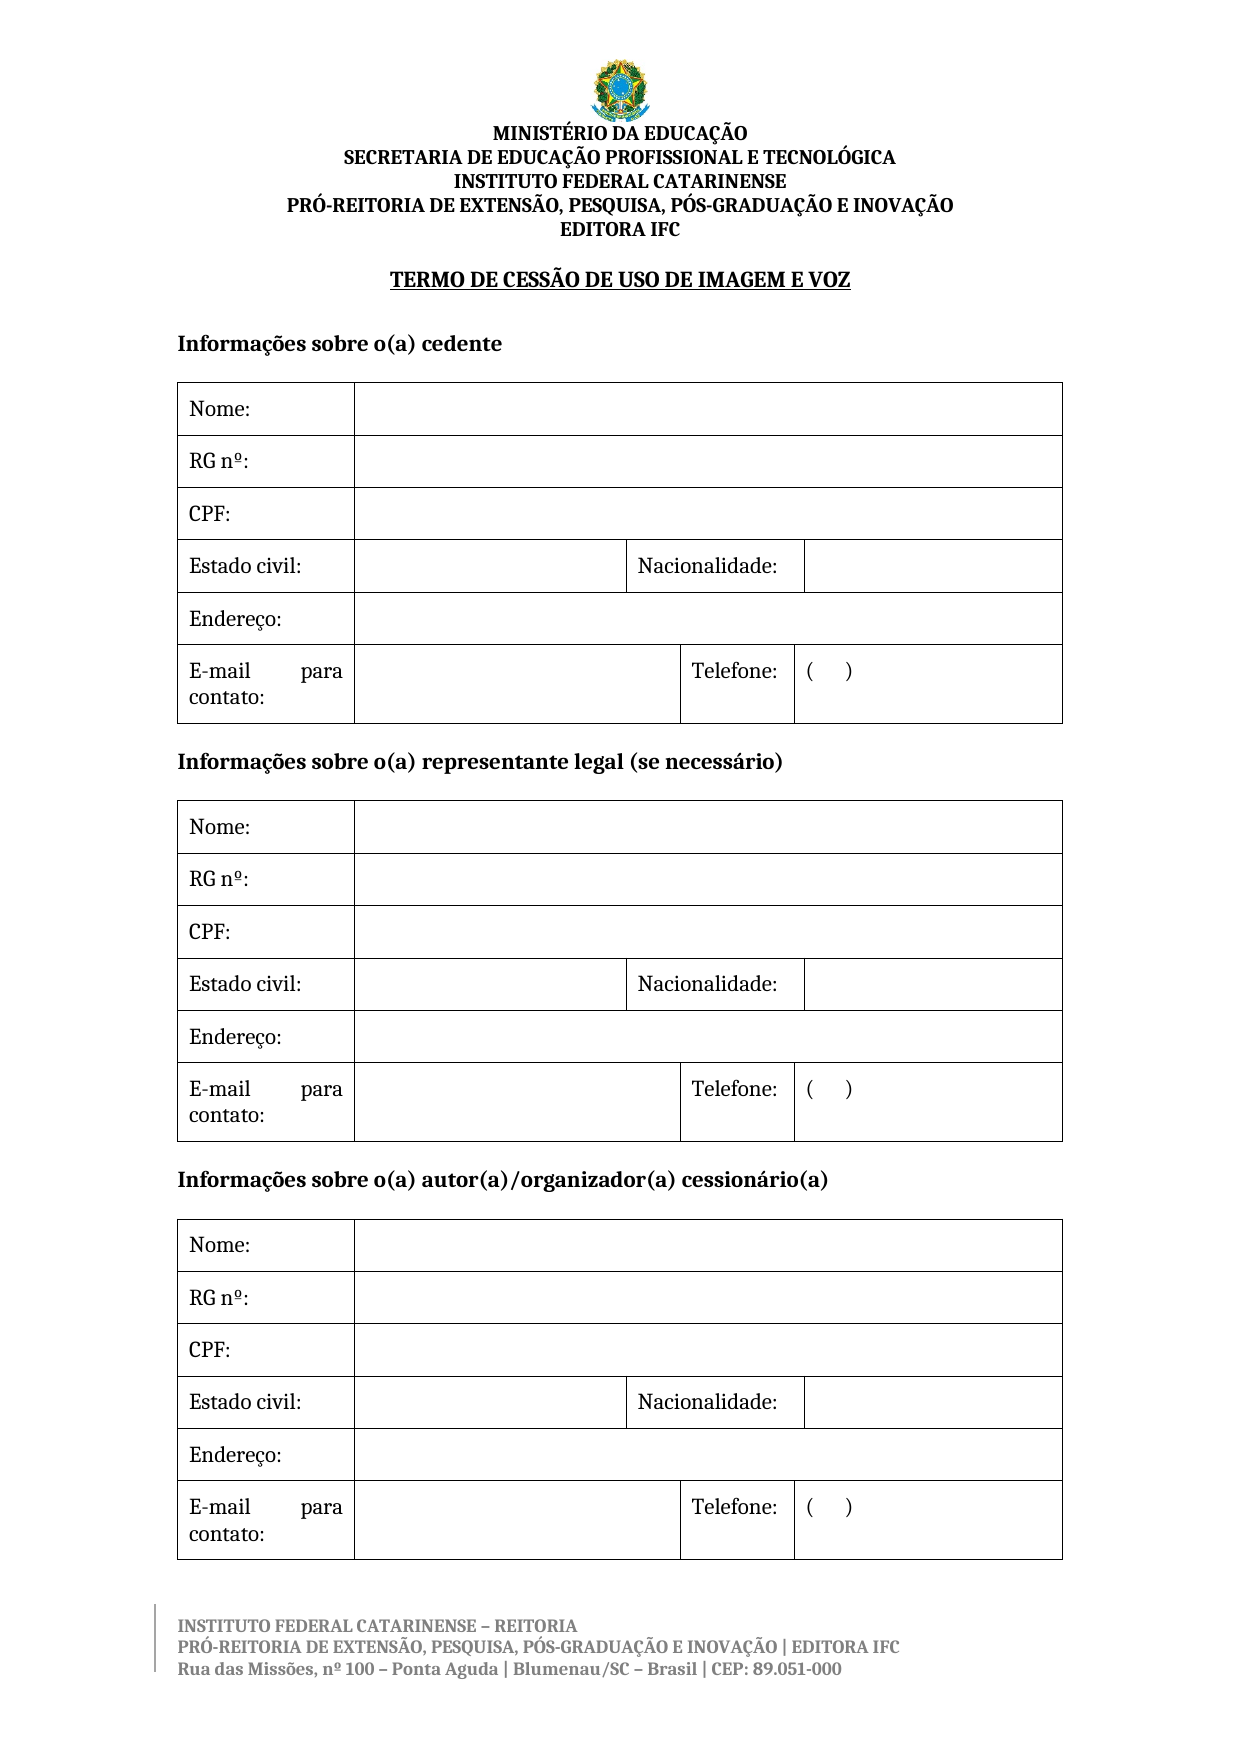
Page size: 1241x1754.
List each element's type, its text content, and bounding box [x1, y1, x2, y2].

table_cell CPF: [178, 1324, 354, 1376]
table_cell CPF: [178, 488, 354, 539]
table_cell Endereço: [178, 593, 354, 644]
text TERMO DE CESSÃO DE USO DE IMAGEM E VOZ [177, 266, 1063, 293]
table_cell E-mail para contato: [178, 645, 354, 723]
table_cell [355, 906, 1062, 957]
table_cell Telefone: [681, 1063, 794, 1141]
table_cell ( ) [795, 1481, 1062, 1559]
table_cell [355, 1011, 1062, 1062]
table_cell [805, 959, 1062, 1010]
table_cell ( ) [795, 1063, 1062, 1141]
table_cell [355, 488, 1062, 539]
table_cell Estado civil: [178, 1377, 354, 1428]
table_cell CPF: [178, 906, 354, 957]
table_header [355, 1220, 1062, 1271]
text Informações sobre o(a) cedente [177, 331, 1063, 357]
table_cell [355, 959, 626, 1010]
table_cell [805, 1377, 1062, 1428]
table_cell [355, 854, 1062, 905]
table_header [355, 801, 1062, 853]
table_cell [355, 540, 626, 592]
table_cell [355, 436, 1062, 487]
table_cell Estado civil: [178, 540, 354, 592]
table_cell [355, 1429, 1062, 1480]
table_cell Estado civil: [178, 959, 354, 1010]
table_cell ( ) [795, 645, 1062, 723]
text Informações sobre o(a) representante legal (se necessário) [177, 749, 1063, 775]
table_cell Nacionalidade: [627, 959, 804, 1010]
table_cell [805, 540, 1062, 592]
table_cell RG nº: [178, 854, 354, 905]
table_cell [355, 593, 1062, 644]
table_cell [355, 645, 680, 723]
table_cell [355, 1481, 680, 1559]
table_cell Endereço: [178, 1011, 354, 1062]
table_cell Telefone: [681, 645, 794, 723]
table_cell [355, 1272, 1062, 1323]
table_cell Nacionalidade: [627, 1377, 804, 1428]
table_cell Nacionalidade: [627, 540, 804, 592]
table_header Nome: [178, 1220, 354, 1271]
table_cell [355, 1377, 626, 1428]
table_cell E-mail para contato: [178, 1063, 354, 1141]
table_cell Telefone: [681, 1481, 794, 1559]
table_header Nome: [178, 383, 354, 434]
table_cell E-mail para contato: [178, 1481, 354, 1559]
table_cell RG nº: [178, 436, 354, 487]
table_header [355, 383, 1062, 434]
text Informações sobre o(a) autor(a)/organizador(a) cessionário(a) [177, 1167, 1063, 1193]
table_cell Endereço: [178, 1429, 354, 1480]
table_header Nome: [178, 801, 354, 853]
picture [590, 59, 650, 122]
table_cell RG nº: [178, 1272, 354, 1323]
table_cell [355, 1324, 1062, 1376]
table_cell [355, 1063, 680, 1141]
